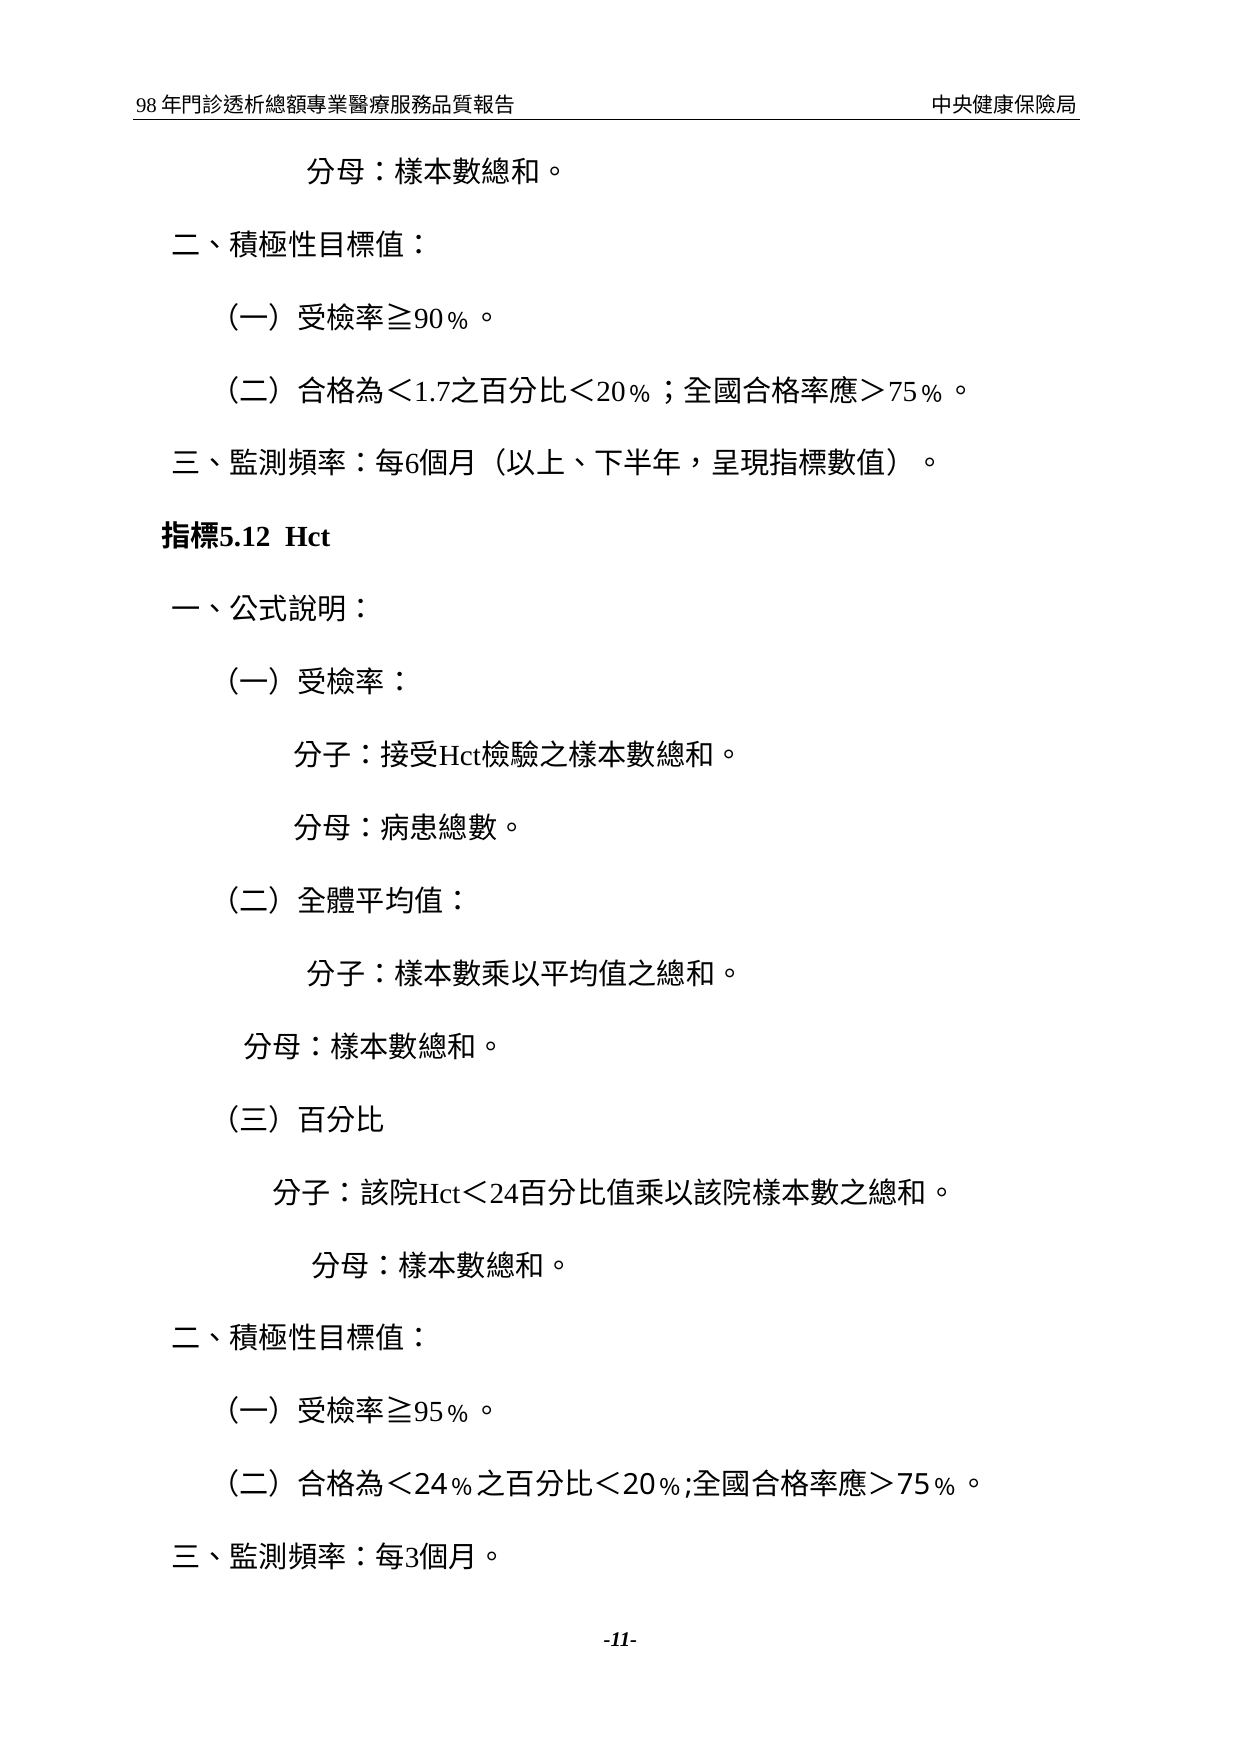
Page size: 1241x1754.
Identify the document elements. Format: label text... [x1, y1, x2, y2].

list 合格為＜1.7之百分比＜20﹪；全國合格率應＞75﹪。 [210, 363, 1104, 411]
list 受檢率≧95﹪。 [210, 1383, 1104, 1431]
list 監測頻率：每6個月（以上、下半年，呈現指標數值）。 [171, 436, 1104, 483]
text 分子：接受Hct檢驗之樣本數總和。 [234, 727, 1104, 775]
text 分母：樣本數總和。 [184, 1019, 1104, 1067]
list 合格為＜24﹪之百分比＜20﹪;全國合格率應＞75﹪。 [210, 1456, 1104, 1504]
text 分母：病患總數。 [234, 800, 1104, 848]
text 分母：樣本數總和。 [311, 1238, 1104, 1286]
list 受檢率≧90﹪。 [210, 290, 1104, 338]
list 百分比 [210, 1092, 1104, 1140]
text 分母：樣本數總和。 [161, 144, 1104, 192]
text 分子：該院Hct＜24百分比值乘以該院樣本數之總和。 [236, 1165, 1104, 1213]
list 全體平均值： [210, 873, 1104, 921]
list 公式說明： [171, 581, 1104, 629]
list 積極性目標值： [171, 217, 1104, 265]
list 受檢率： [210, 654, 1104, 702]
list 積極性目標值： [171, 1311, 1104, 1358]
text 指標5.12 Hct [161, 508, 1104, 556]
text 分子：樣本數乘以平均值之總和。 [161, 946, 1104, 994]
list 監測頻率：每3個月。 [171, 1529, 1104, 1577]
